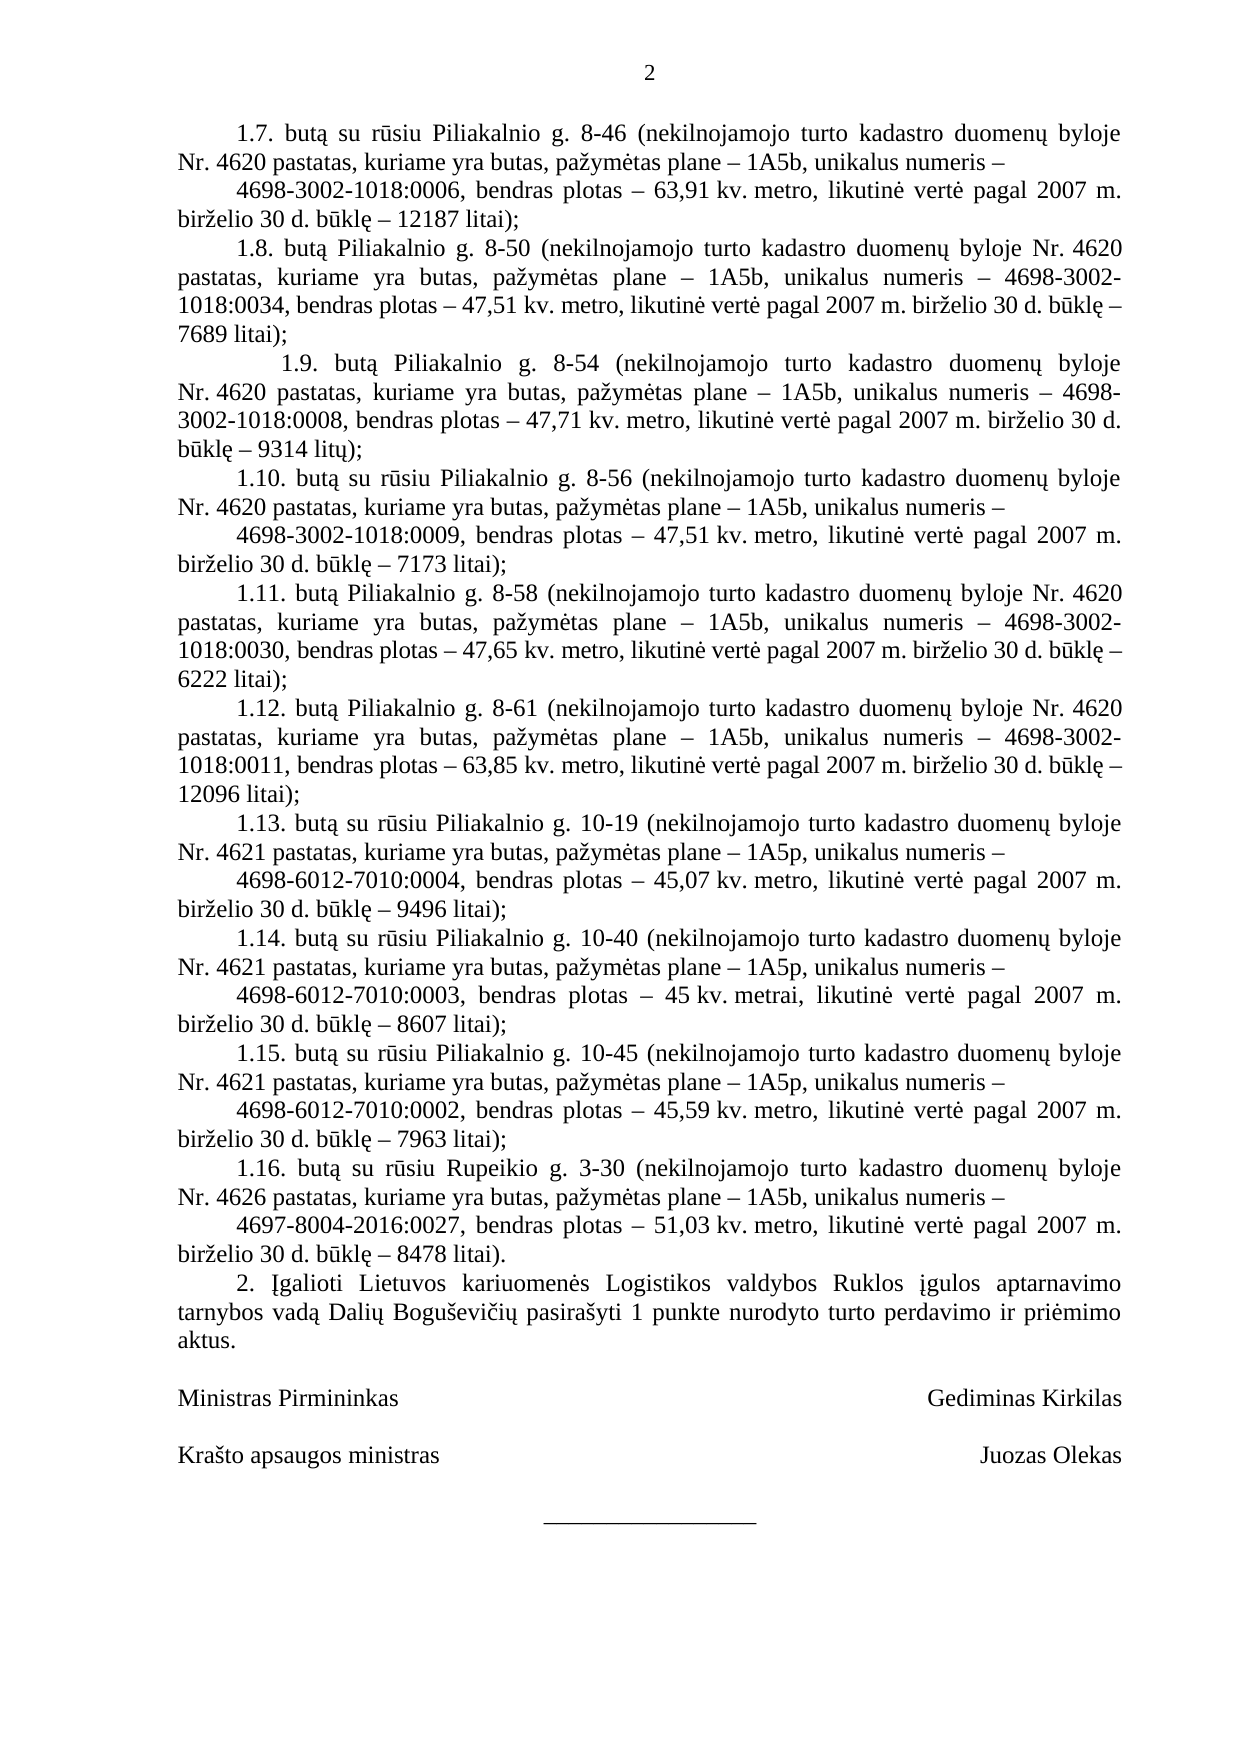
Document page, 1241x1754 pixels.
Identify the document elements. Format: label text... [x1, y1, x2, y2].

text 4697-8004-2016:0027, bendras plotas – 51,03 kv. metro, likutinė vertė pagal 2007 m. birželio 30 d. būklę – 8478 litai). [177, 1211, 1122, 1268]
text Ministras Pirmininkas Gediminas Kirkilas [177, 1383, 1122, 1412]
text _________________ [177, 1498, 1122, 1527]
text 1.7. butą su rūsiu Piliakalnio g. 8-46 (nekilnojamojo turto kadastro duomenų byloje Nr. 4620 pastatas, kuriame yra butas, pažymėtas plane – 1A5b, unikalus numeris – [177, 118, 1122, 176]
text 4698-6012-7010:0003, bendras plotas – 45 kv. metrai, likutinė vertė pagal 2007 m. birželio 30 d. būklę – 8607 litai); [177, 981, 1122, 1038]
text 4698-3002-1018:0006, bendras plotas – 63,91 kv. metro, likutinė vertė pagal 2007 m. birželio 30 d. būklę – 12187 litai); [177, 176, 1122, 233]
text 4698-3002-1018:0009, bendras plotas – 47,51 kv. metro, likutinė vertė pagal 2007 m. birželio 30 d. būklę – 7173 litai); [177, 521, 1122, 578]
text 4698-6012-7010:0004, bendras plotas – 45,07 kv. metro, likutinė vertė pagal 2007 m. birželio 30 d. būklę – 9496 litai); [177, 866, 1122, 923]
text 2. Įgalioti Lietuvos kariuomenės Logistikos valdybos Ruklos įgulos aptarnavimo tarnybos vadą Dalių Boguševičių pasirašyti 1 punkte nurodyto turto perdavimo ir priėmimo aktus. [177, 1268, 1122, 1354]
text 1.9. butą Piliakalnio g. 8-54 (nekilnojamojo turto kadastro duomenų byloje Nr. 4620 pastatas, kuriame yra butas, pažymėtas plane – 1A5b, unikalus numeris – 4698-3002-1018:0008, bendras plotas – 47,71 kv. metro, likutinė vertė pagal 2007 m. birželio 30 d. būklę – 9314 litų); [177, 348, 1122, 463]
text 1.14. butą su rūsiu Piliakalnio g. 10-40 (nekilnojamojo turto kadastro duomenų byloje Nr. 4621 pastatas, kuriame yra butas, pažymėtas plane – 1A5p, unikalus numeris – [177, 923, 1122, 981]
text 4698-6012-7010:0002, bendras plotas – 45,59 kv. metro, likutinė vertė pagal 2007 m. birželio 30 d. būklę – 7963 litai); [177, 1096, 1122, 1153]
text 1.15. butą su rūsiu Piliakalnio g. 10-45 (nekilnojamojo turto kadastro duomenų byloje Nr. 4621 pastatas, kuriame yra butas, pažymėtas plane – 1A5p, unikalus numeris – [177, 1038, 1122, 1096]
text 1.12. butą Piliakalnio g. 8-61 (nekilnojamojo turto kadastro duomenų byloje Nr. 4620 pastatas, kuriame yra butas, pažymėtas plane – 1A5b, unikalus numeris – 4698-3002-1018:0011, bendras plotas – 63,85 kv. metro, likutinė vertė pagal 2007 m. birželio 30 d. būklę – 12096 litai); [177, 693, 1122, 808]
text 1.8. butą Piliakalnio g. 8-50 (nekilnojamojo turto kadastro duomenų byloje Nr. 4620 pastatas, kuriame yra butas, pažymėtas plane – 1A5b, unikalus numeris – 4698-3002-1018:0034, bendras plotas – 47,51 kv. metro, likutinė vertė pagal 2007 m. birželio 30 d. būklę – 7689 litai); [177, 233, 1122, 348]
text 1.13. butą su rūsiu Piliakalnio g. 10-19 (nekilnojamojo turto kadastro duomenų byloje Nr. 4621 pastatas, kuriame yra butas, pažymėtas plane – 1A5p, unikalus numeris – [177, 808, 1122, 866]
text Krašto apsaugos ministras Juozas Olekas [177, 1441, 1122, 1469]
text 1.10. butą su rūsiu Piliakalnio g. 8-56 (nekilnojamojo turto kadastro duomenų byloje Nr. 4620 pastatas, kuriame yra butas, pažymėtas plane – 1A5b, unikalus numeris – [177, 463, 1122, 521]
text 1.11. butą Piliakalnio g. 8-58 (nekilnojamojo turto kadastro duomenų byloje Nr. 4620 pastatas, kuriame yra butas, pažymėtas plane – 1A5b, unikalus numeris – 4698-3002-1018:0030, bendras plotas – 47,65 kv. metro, likutinė vertė pagal 2007 m. birželio 30 d. būklę – 6222 litai); [177, 578, 1122, 693]
text 1.16. butą su rūsiu Rupeikio g. 3-30 (nekilnojamojo turto kadastro duomenų byloje Nr. 4626 pastatas, kuriame yra butas, pažymėtas plane – 1A5b, unikalus numeris – [177, 1153, 1122, 1211]
